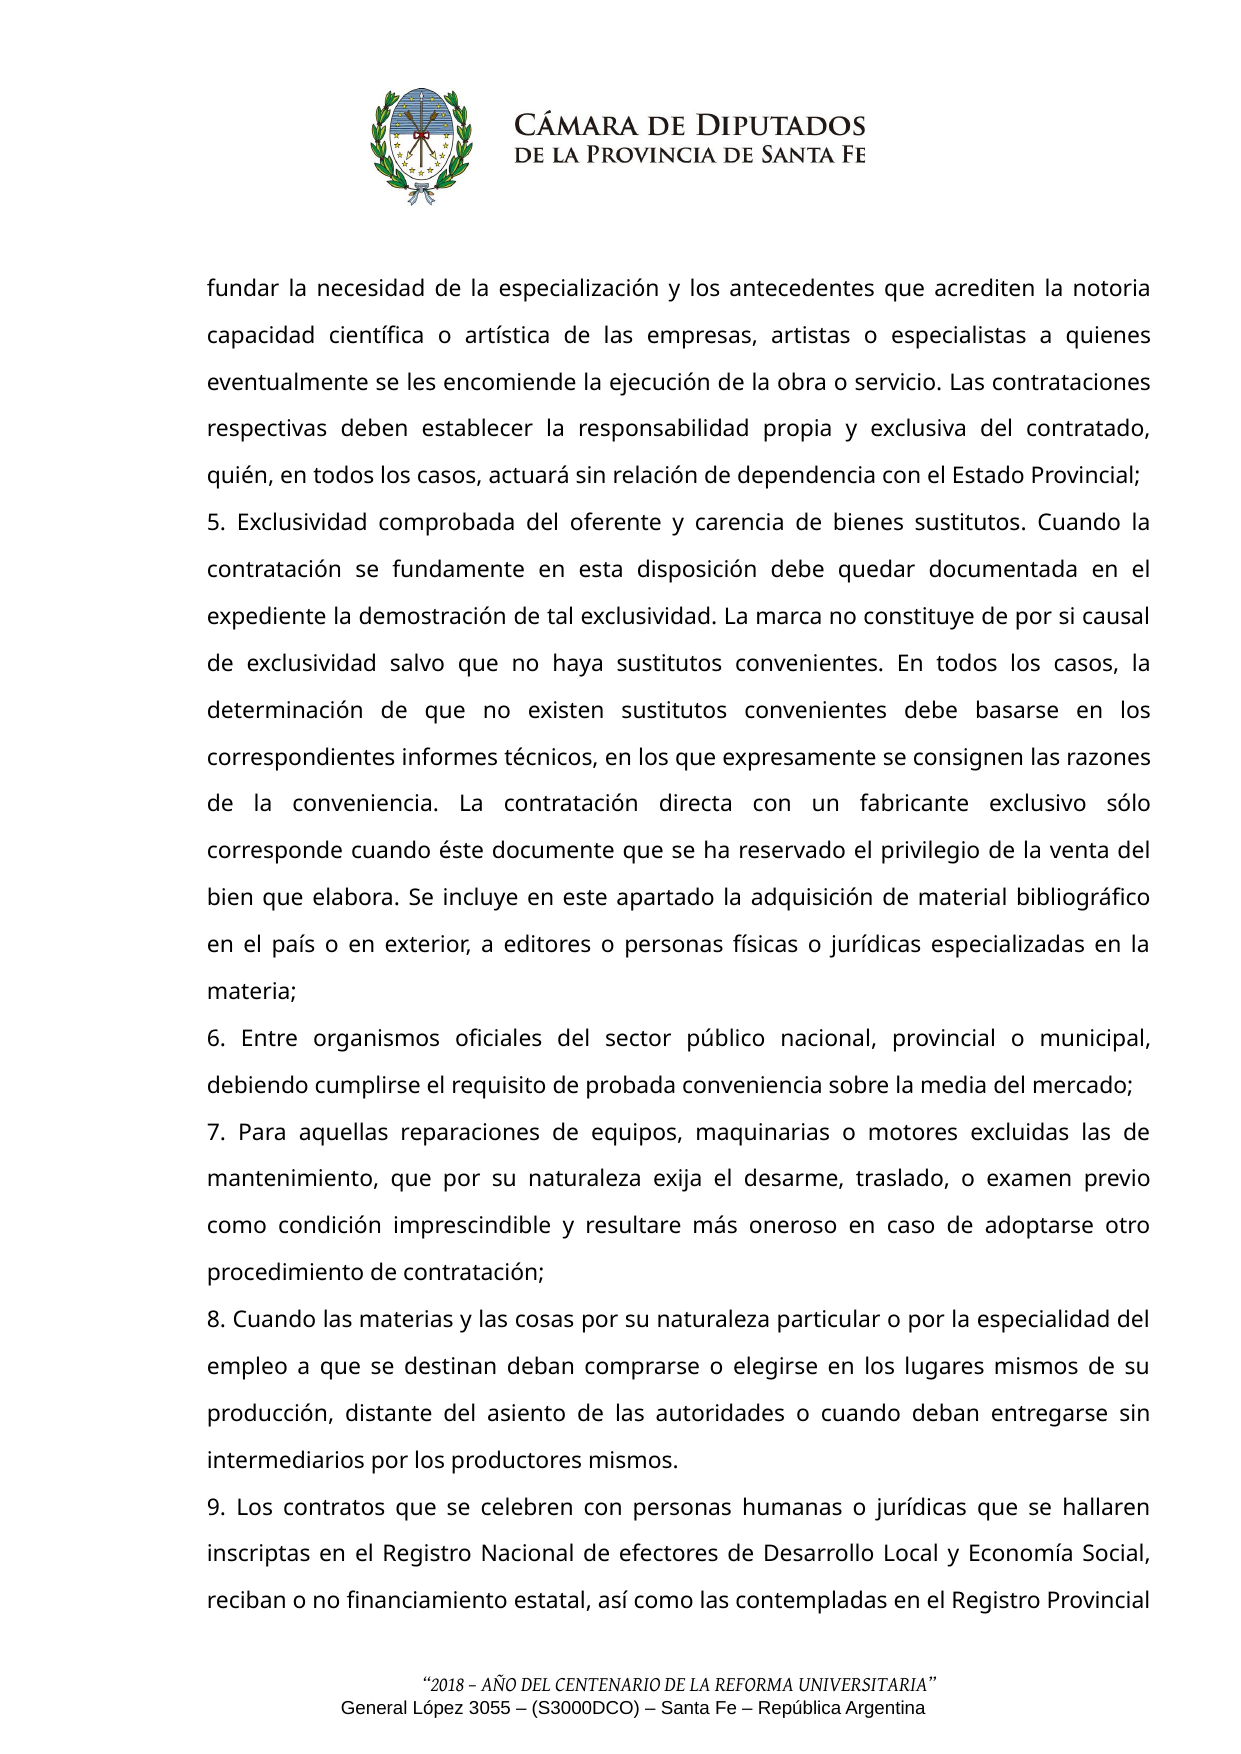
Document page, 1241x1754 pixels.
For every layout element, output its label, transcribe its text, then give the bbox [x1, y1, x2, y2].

text 9. Los contratos que se celebren con personas humanas o jurídicas que se hallaren inscriptas en el Registro Nacional de efectores de Desarrollo Local y Economía Social, reciban o no financiamiento estatal, así como las contempladas en el Registro Provincial [207, 1490, 1152, 1615]
text fundar la necesidad de la especialización y los antecedentes que acrediten la notoria capacidad científica o artística de las empresas, artistas o especialistas a quienes eventualmente se les encomiende la ejecución de la obra o servicio. Las contrataciones respectivas deben establecer la responsabilidad propia y exclusiva del contratado, quién, en todos los casos, actuará sin relación de dependencia con el Estado Provincial; [207, 272, 1152, 490]
text 6. Entre organismos oficiales del sector público nacional, provincial o municipal, debiendo cumplirse el requisito de probada conveniencia sobre la media del mercado; [207, 1022, 1152, 1100]
text 5. Exclusividad comprobada del oferente y carencia de bienes sustitutos. Cuando la contratación se fundamente en esta disposición debe quedar documentada en el expediente la demostración de tal exclusividad. La marca no constituye de por si causal de exclusividad salvo que no haya sustitutos convenientes. En todos los casos, la determinación de que no existen sustitutos convenientes debe basarse en los correspondientes informes técnicos, en los que expresamente se consignen las razones de la conveniencia. La contratación directa con un fabricante exclusivo sólo corresponde cuando éste documente que se ha reservado el privilegio de la venta del bien que elabora. Se incluye en este apartado la adquisición de material bibliográfico en el país o en exterior, a editores o personas físicas o jurídicas especializadas en la materia; [207, 506, 1152, 1006]
text 8. Cuando las materias y las cosas por su naturaleza particular o por la especialidad del empleo a que se destinan deban comprarse o elegirse en los lugares mismos de su producción, distante del asiento de las autoridades o cuando deban entregarse sin intermediarios por los productores mismos. [207, 1303, 1152, 1475]
picture [370, 88, 866, 210]
text 7. Para aquellas reparaciones de equipos, maquinarias o motores excluidas las de mantenimiento, que por su naturaleza exija el desarme, traslado, o examen previo como condición imprescindible y resultare más oneroso en caso de adoptarse otro procedimiento de contratación; [207, 1115, 1152, 1287]
